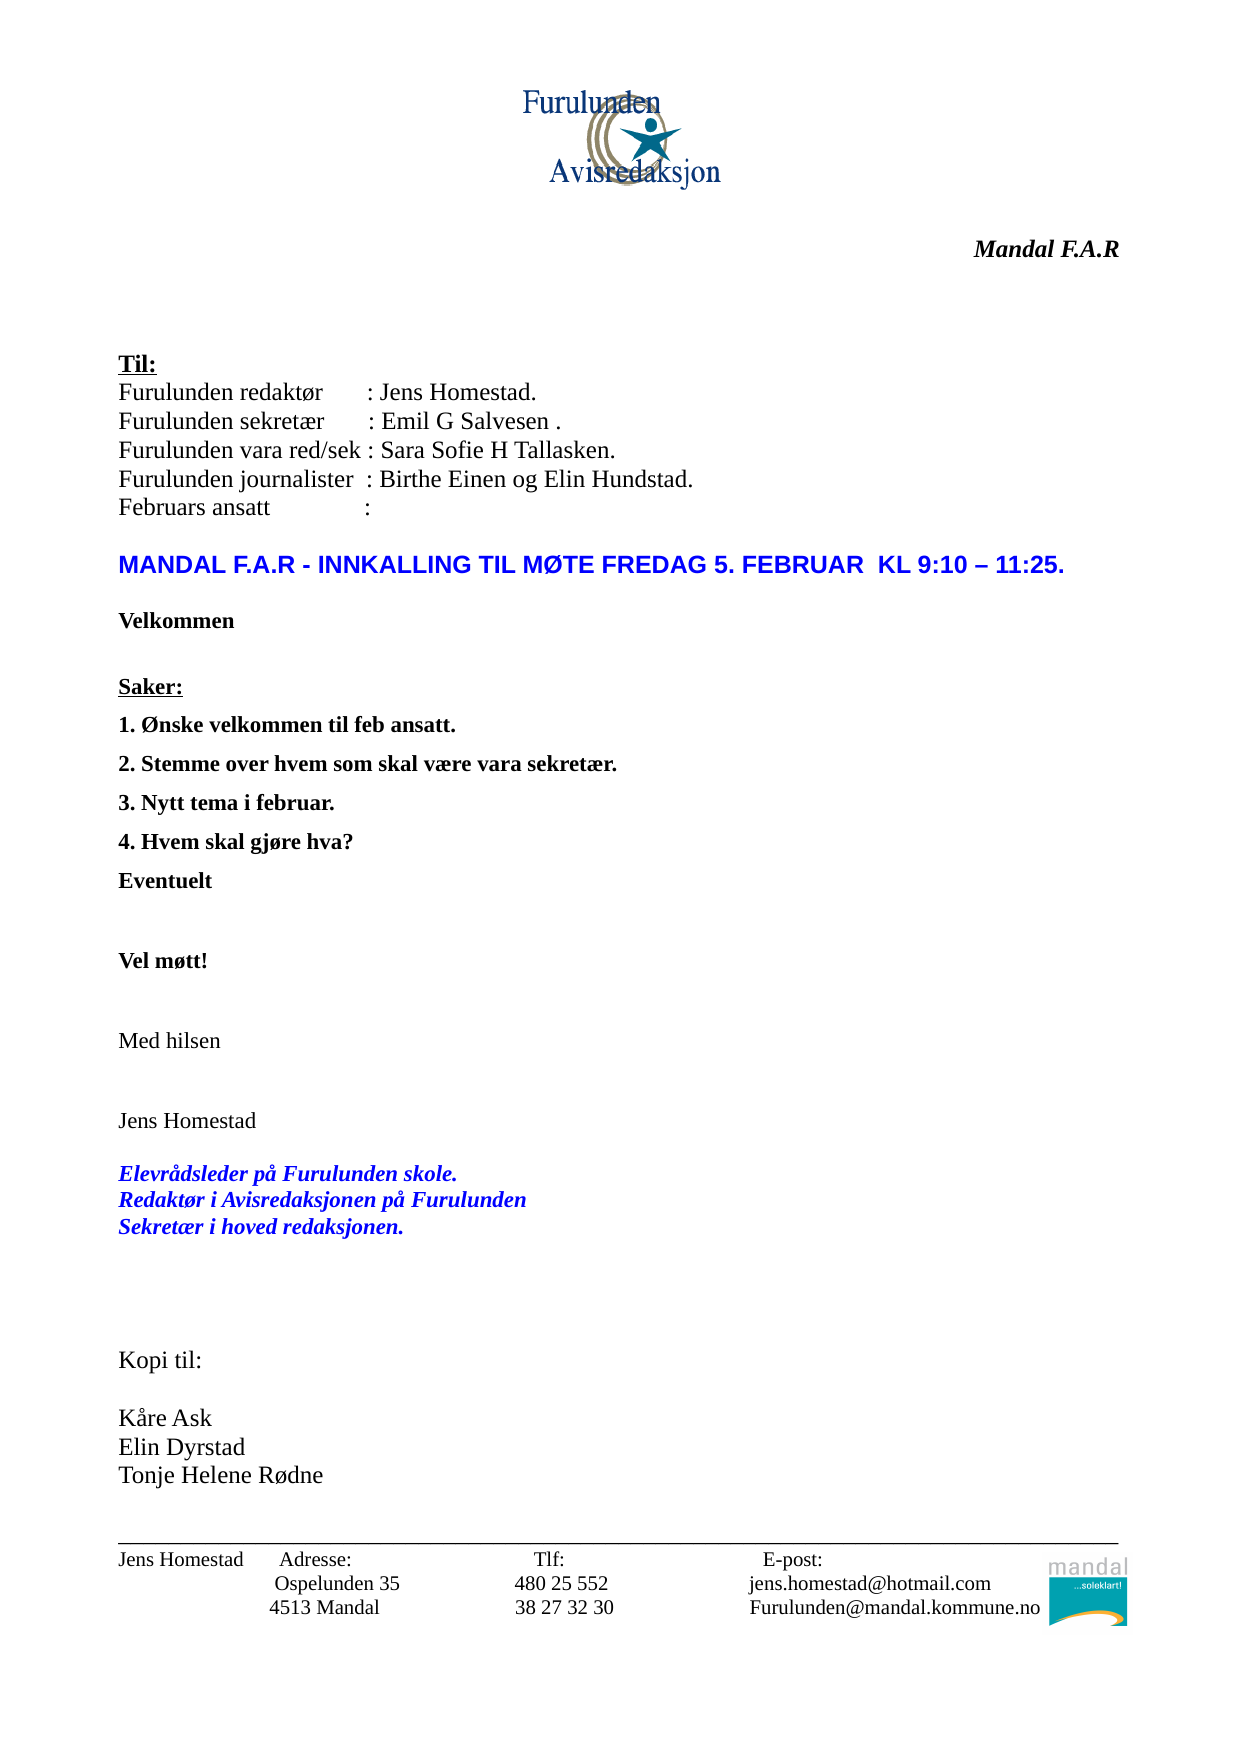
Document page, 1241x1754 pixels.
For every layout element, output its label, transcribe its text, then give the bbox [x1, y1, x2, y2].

text Jens Homestad Elevrådsleder på Furulunden skole. Redaktør i Avisredaksjonen på Furulunden Sekretær i hoved redaksjonen. [118, 1107, 1122, 1294]
text 2. Stemme over hvem som skal være vara sekretær. [118, 750, 1122, 777]
text Saker: [118, 673, 1122, 699]
text 4. Hvem skal gjøre hva? [118, 828, 1122, 854]
picture [1042, 1552, 1134, 1635]
text Februars ansatt : [118, 492, 1122, 521]
text 3. Nytt tema i februar. [118, 789, 1122, 816]
text Til: Furulunden redaktør : Jens Homestad. Furulunden sekretær : Emil G Salvesen . Furulunden vara red/sek : Sara Sofie H Tallasken. [118, 291, 1122, 464]
text MANDAL F.A.R - INNKALLING TIL MØTE FREDAG 5. FEBRUAR KL 9:10 – 11:25. [118, 521, 1122, 579]
text Furulunden journalister : Birthe Einen og Elin Hundstad. [118, 464, 1122, 492]
text Velkommen [118, 579, 1122, 634]
text 1. Ønske velkommen til feb ansatt. [118, 712, 1122, 738]
text Eventuelt [118, 867, 1122, 893]
text Med hilsen [118, 1027, 1122, 1053]
text Vel møtt! [118, 947, 1122, 973]
text Kopi til: Kåre Ask Elin Dyrstad Tonje Helene Rødne ________________________________________________________________________________ Jens Homestad Adresse: Tlf: E-post: Ospelunden 35 480 25 552 jens.homestad@hotmail.com 4513 Mandal 38 27 32 30 Furulunden@mandal.kommune.no [118, 1346, 1122, 1619]
picture [501, 68, 739, 205]
text Mandal F.A.R [118, 118, 1122, 262]
